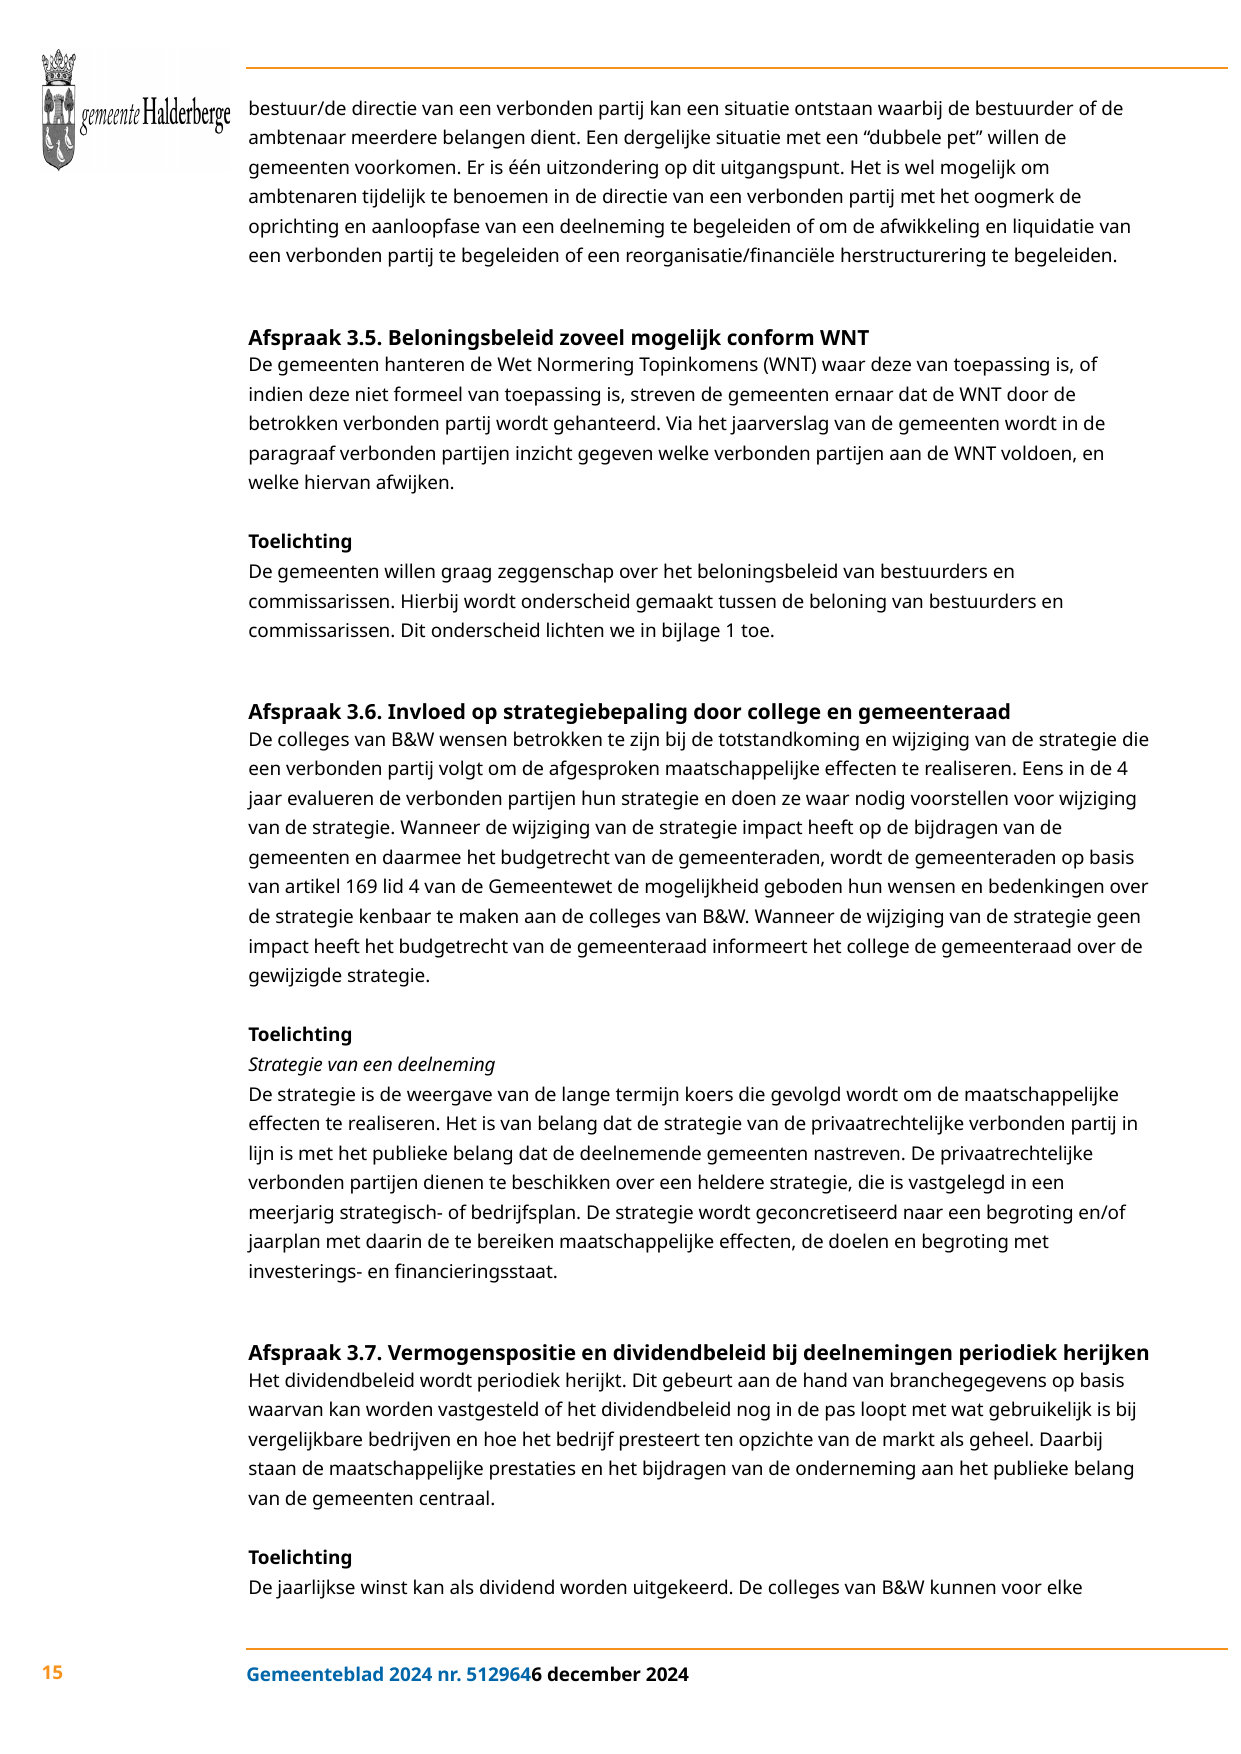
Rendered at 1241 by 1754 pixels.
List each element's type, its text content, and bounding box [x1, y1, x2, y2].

text bestuur/de directie van een verbonden partij kan een situatie ontstaan waarbij de bestuurder of de ambtenaar meerdere belangen dient. Een dergelijke situatie met een “dubbele pet” willen de gemeenten voorkomen. Er is één uitzondering op dit uitgangspunt. Het is wel mogelijk om ambtenaren tijdelijk te benoemen in de directie van een verbonden partij met het oogmerk de oprichting en aanloopfase van een deelneming te begeleiden of om de afwikkeling en liquidatie van een verbonden partij te begeleiden of een reorganisatie/financiële herstructurering te begeleiden. [248, 95, 1152, 268]
text De jaarlijkse winst kan als dividend worden uitgekeerd. De colleges van B&W kunnen voor elke [248, 1574, 1152, 1599]
text Toelichting [248, 1544, 1152, 1570]
text Afspraak 3.6. Invloed op strategiebepaling door college en gemeenteraad [248, 697, 1152, 726]
text De strategie is de weergave van de lange termijn koers die gevolgd wordt om de maatschappelijke effecten te realiseren. Het is van belang dat de strategie van de privaatrechtelijke verbonden partij in lijn is met het publieke belang dat de deelnemende gemeenten nastreven. De privaatrechtelijke verbonden partijen dienen te beschikken over een heldere strategie, die is vastgelegd in een meerjarig strategisch- of bedrijfsplan. De strategie wordt geconcretiseerd naar een begroting en/of jaarplan met daarin de te bereiken maatschappelijke effecten, de doelen en begroting met investerings- en financieringsstaat. [248, 1081, 1152, 1284]
text De colleges van B&W wensen betrokken te zijn bij de totstandkoming en wijziging van de strategie die een verbonden partij volgt om de afgesproken maatschappelijke effecten te realiseren. Eens in de 4 jaar evalueren de verbonden partijen hun strategie en doen ze waar nodig voorstellen voor wijziging van de strategie. Wanneer de wijziging van de strategie impact heeft op de bijdragen van de gemeenten en daarmee het budgetrecht van de gemeenteraden, wordt de gemeenteraden op basis van artikel 169 lid 4 van de Gemeentewet de mogelijkheid geboden hun wensen en bedenkingen over de strategie kenbaar te maken aan de colleges van B&W. Wanneer de wijziging van de strategie geen impact heeft het budgetrecht van de gemeenteraad informeert het college de gemeenteraad over de gewijzigde strategie. [248, 726, 1152, 988]
text Afspraak 3.7. Vermogenspositie en dividendbeleid bij deelnemingen periodiek herijken [248, 1338, 1152, 1367]
text Strategie van een deelneming [248, 1051, 1152, 1077]
text De gemeenten willen graag zeggenschap over het beloningsbeleid van bestuurders en commissarissen. Hierbij wordt onderscheid gemaakt tussen de beloning van bestuurders en commissarissen. Dit onderscheid lichten we in bijlage 1 toe. [248, 558, 1152, 643]
text Afspraak 3.5. Beloningsbeleid zoveel mogelijk conform WNT [248, 323, 1152, 351]
picture [41, 47, 231, 172]
text Toelichting [248, 529, 1152, 554]
text Het dividendbeleid wordt periodiek herijkt. Dit gebeurt aan de hand van branchegegevens op basis waarvan kan worden vastgesteld of het dividendbeleid nog in de pas loopt met wat gebruikelijk is bij vergelijkbare bedrijven en hoe het bedrijf presteert ten opzichte van de markt als geheel. Daarbij staan de maatschappelijke prestaties en het bijdragen van de onderneming aan het publieke belang van de gemeenten centraal. [248, 1367, 1152, 1511]
text De gemeenten hanteren de Wet Normering Topinkomens (WNT) waar deze van toepassing is, of indien deze niet formeel van toepassing is, streven de gemeenten ernaar dat de WNT door de betrokken verbonden partij wordt gehanteerd. Via het jaarverslag van de gemeenten wordt in de paragraaf verbonden partijen inzicht gegeven welke verbonden partijen aan de WNT voldoen, en welke hiervan afwijken. [248, 351, 1152, 495]
text Toelichting [248, 1022, 1152, 1047]
